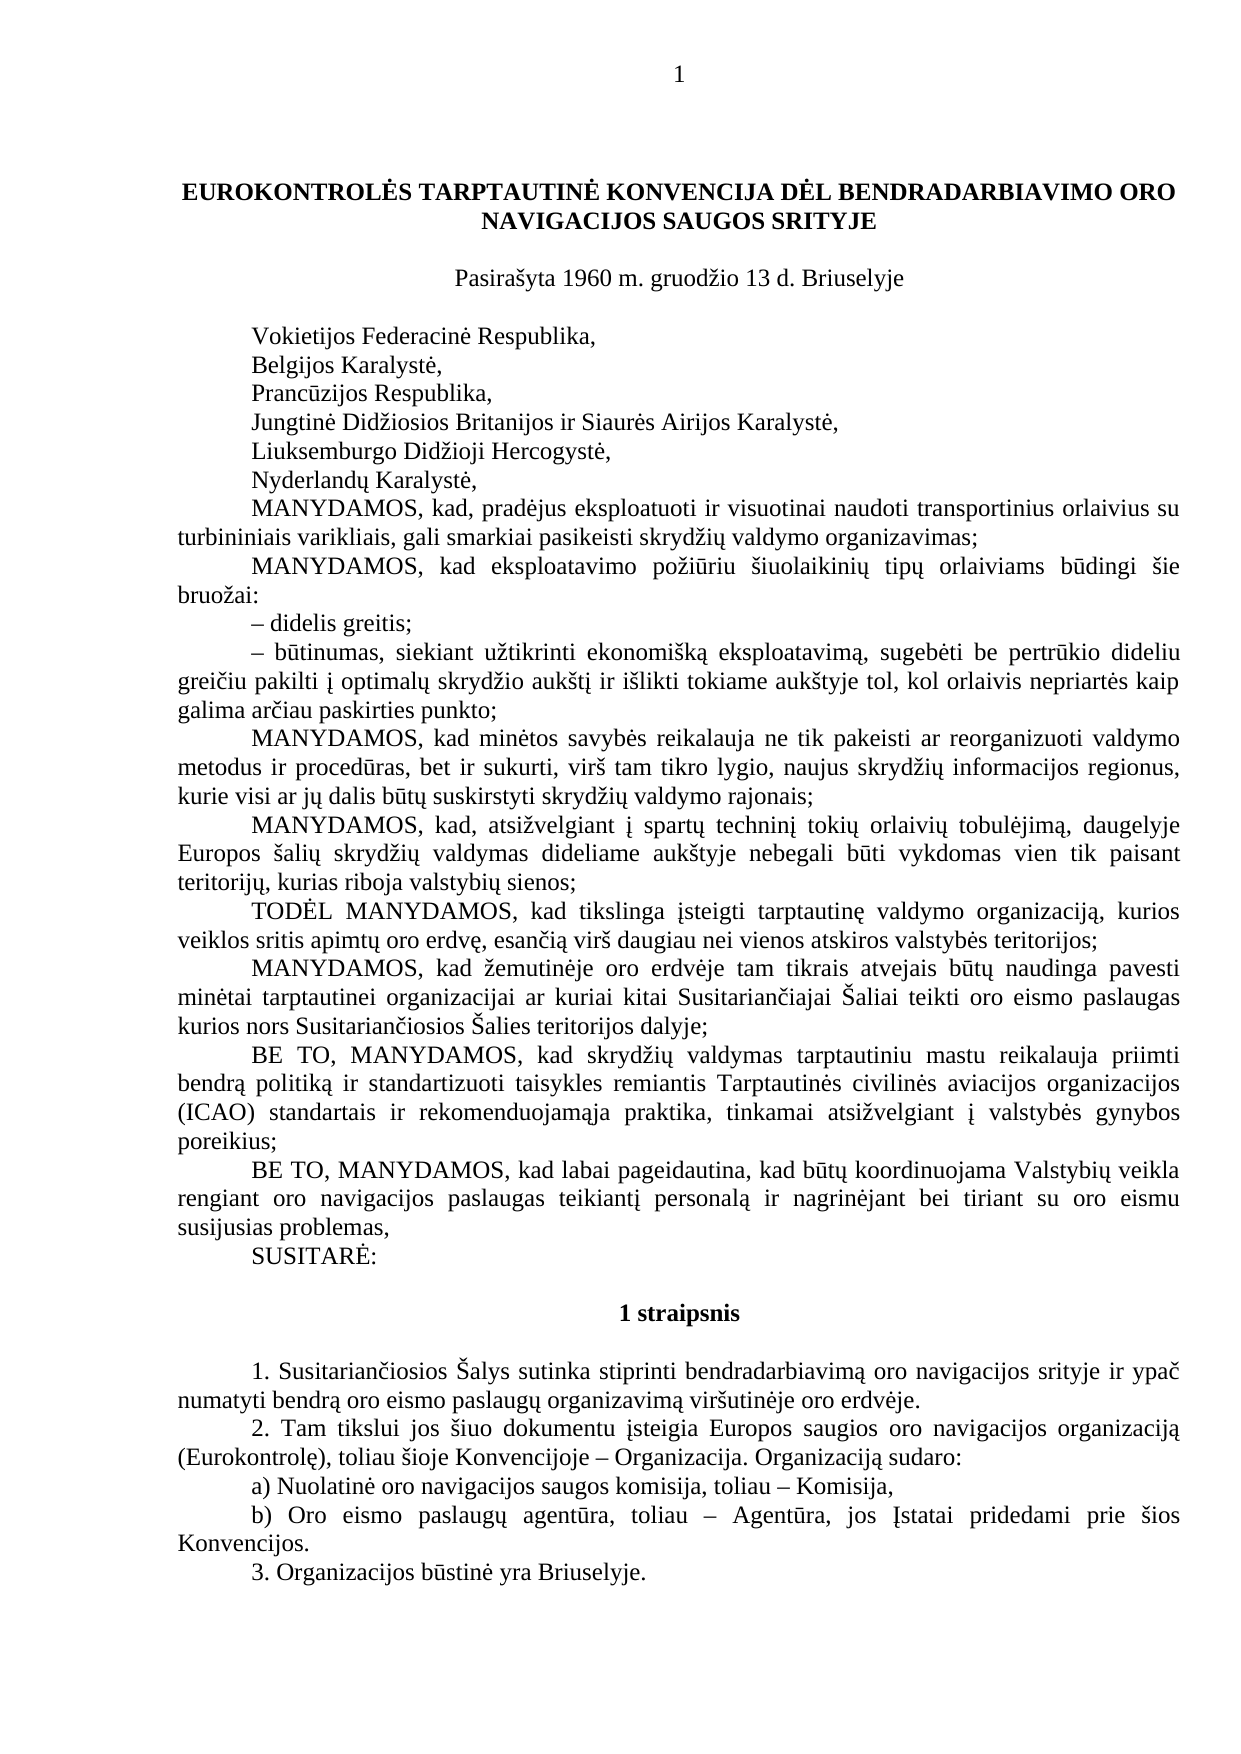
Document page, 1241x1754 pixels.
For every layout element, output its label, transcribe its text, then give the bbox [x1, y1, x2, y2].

text MANYDAMOS, kad, pradėjus eksploatuoti ir visuotinai naudoti transportinius orlaivius su turbininiais varikliais, gali smarkiai pasikeisti skrydžių valdymo organizavimas; [177, 493, 1181, 551]
text EUROKONTROLĖS TARPTAUTINĖ KONVENCIJA DĖL BENDRADARBIAVIMO ORO NAVIGACIJOS SAUGOS SRITYJE [177, 177, 1181, 235]
text BE TO, MANYDAMOS, kad skrydžių valdymas tarptautiniu mastu reikalauja priimti bendrą politiką ir standartizuoti taisykles remiantis Tarptautinės civilinės aviacijos organizacijos (ICAO) standartais ir rekomenduojamąja praktika, tinkamai atsižvelgiant į valstybės gynybos poreikius; [177, 1040, 1181, 1155]
text SUSITARĖ: [177, 1241, 1181, 1270]
text 2. Tam tikslui jos šiuo dokumentu įsteigia Europos saugios oro navigacijos organizaciją (Eurokontrolę), toliau šioje Konvencijoje – Organizacija. Organizaciją sudaro: [177, 1413, 1181, 1471]
text Prancūzijos Respublika, [177, 378, 1181, 407]
text 3. Organizacijos būstinė yra Briuselyje. [177, 1557, 1181, 1586]
text – būtinumas, siekiant užtikrinti ekonomišką eksploatavimą, sugebėti be pertrūkio dideliu greičiu pakilti į optimalų skrydžio aukštį ir išlikti tokiame aukštyje tol, kol orlaivis nepriartės kaip galima arčiau paskirties punkto; [177, 637, 1181, 723]
text Belgijos Karalystė, [177, 350, 1181, 378]
text Nyderlandų Karalystė, [177, 465, 1181, 493]
text – didelis greitis; [177, 608, 1181, 637]
text a) Nuolatinė oro navigacijos saugos komisija, toliau – Komisija, [177, 1471, 1181, 1500]
text MANYDAMOS, kad minėtos savybės reikalauja ne tik pakeisti ar reorganizuoti valdymo metodus ir procedūras, bet ir sukurti, virš tam tikro lygio, naujus skrydžių informacijos regionus, kurie visi ar jų dalis būtų suskirstyti skrydžių valdymo rajonais; [177, 723, 1181, 810]
text Vokietijos Federacinė Respublika, [177, 321, 1181, 350]
text Pasirašyta 1960 m. gruodžio 13 d. Briuselyje [177, 263, 1181, 292]
text Jungtinė Didžiosios Britanijos ir Siaurės Airijos Karalystė, [177, 407, 1181, 436]
text MANYDAMOS, kad eksploatavimo požiūriu šiuolaikinių tipų orlaiviams būdingi šie bruožai: [177, 551, 1181, 608]
text BE TO, MANYDAMOS, kad labai pageidautina, kad būtų koordinuojama Valstybių veikla rengiant oro navigacijos paslaugas teikiantį personalą ir nagrinėjant bei tiriant su oro eismu susijusias problemas, [177, 1155, 1181, 1241]
text Liuksemburgo Didžioji Hercogystė, [177, 436, 1181, 465]
text 1. Susitariančiosios Šalys sutinka stiprinti bendradarbiavimą oro navigacijos srityje ir ypač numatyti bendrą oro eismo paslaugų organizavimą viršutinėje oro erdvėje. [177, 1356, 1181, 1413]
text b) Oro eismo paslaugų agentūra, toliau – Agentūra, jos Įstatai pridedami prie šios Konvencijos. [177, 1500, 1181, 1557]
text 1 straipsnis [177, 1298, 1181, 1327]
text MANYDAMOS, kad žemutinėje oro erdvėje tam tikrais atvejais būtų naudinga pavesti minėtai tarptautinei organizacijai ar kuriai kitai Susitariančiajai Šaliai teikti oro eismo paslaugas kurios nors Susitariančiosios Šalies teritorijos dalyje; [177, 953, 1181, 1040]
text TODĖL MANYDAMOS, kad tikslinga įsteigti tarptautinę valdymo organizaciją, kurios veiklos sritis apimtų oro erdvę, esančią virš daugiau nei vienos atskiros valstybės teritorijos; [177, 896, 1181, 953]
text MANYDAMOS, kad, atsižvelgiant į spartų techninį tokių orlaivių tobulėjimą, daugelyje Europos šalių skrydžių valdymas dideliame aukštyje nebegali būti vykdomas vien tik paisant teritorijų, kurias riboja valstybių sienos; [177, 810, 1181, 896]
